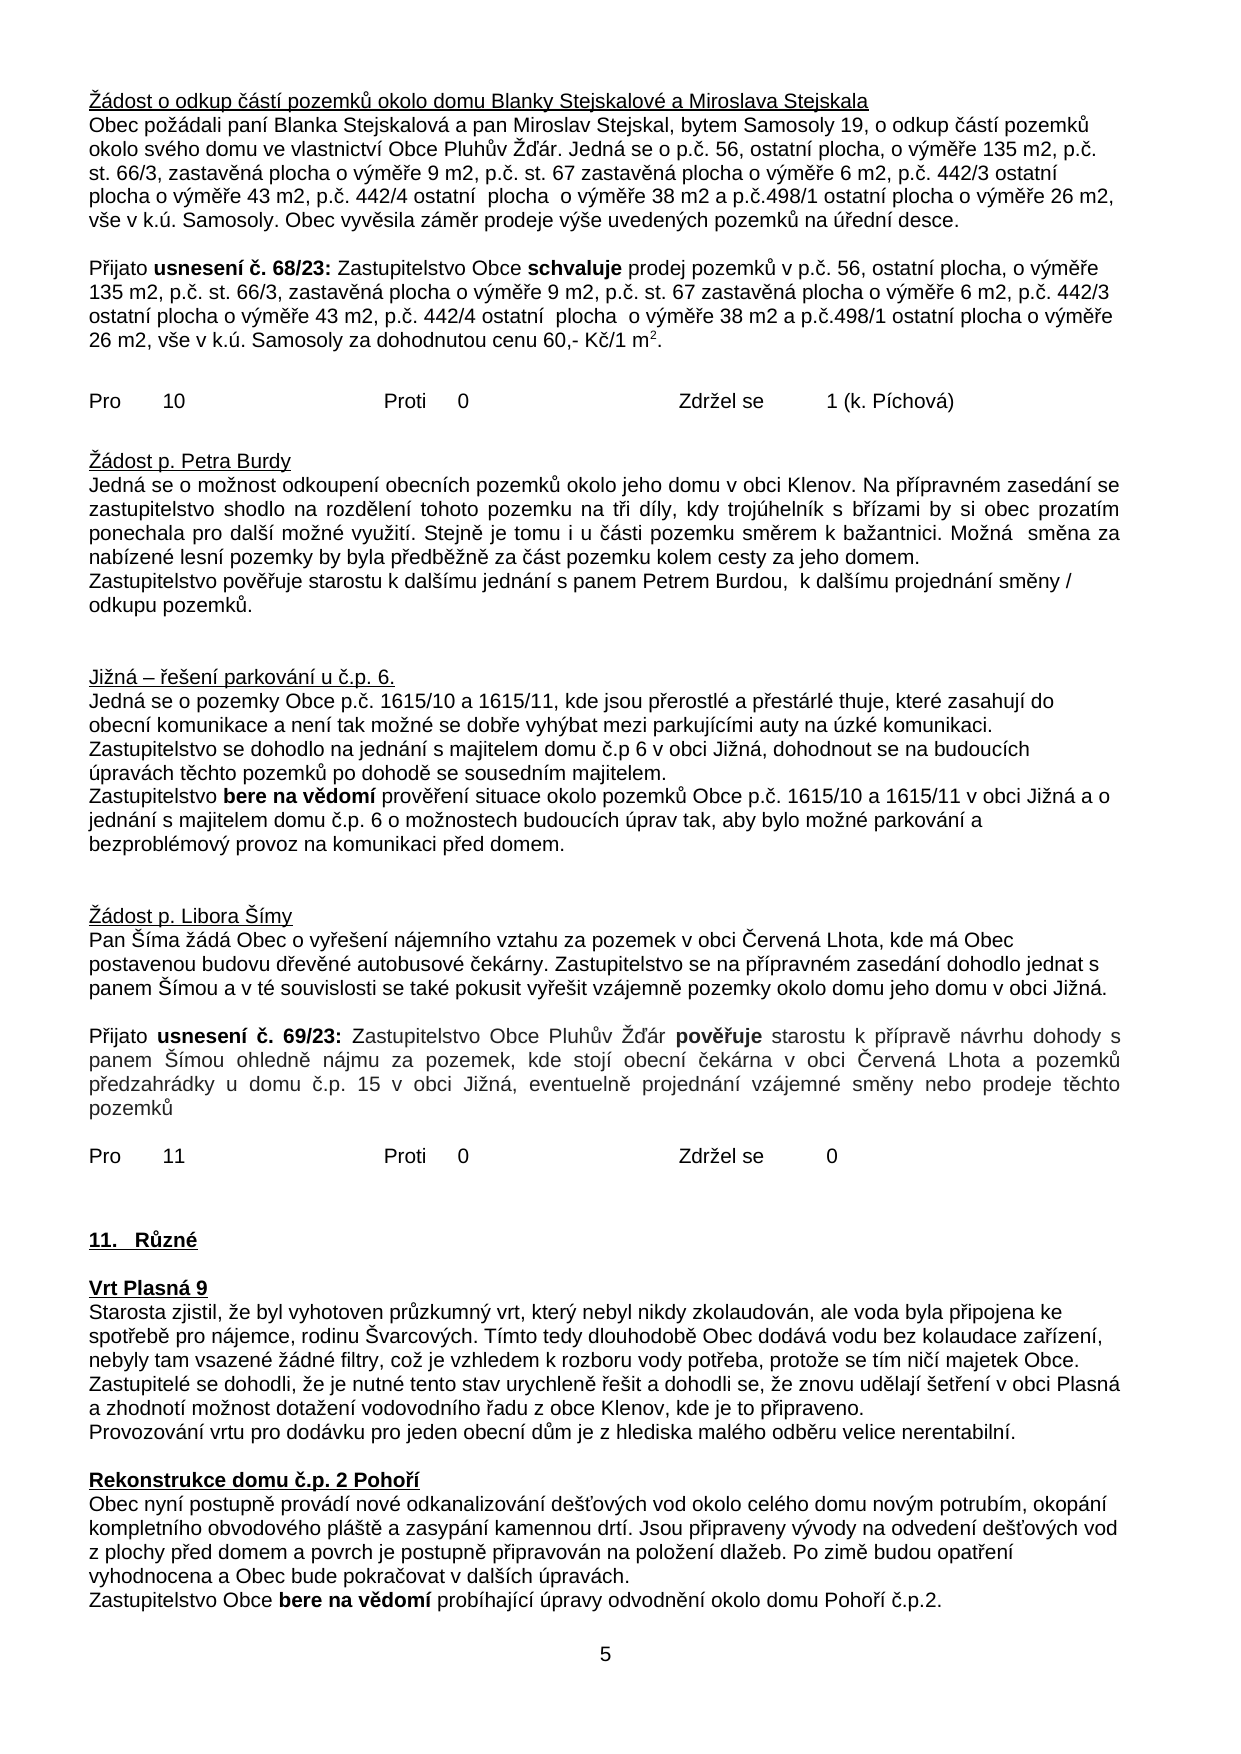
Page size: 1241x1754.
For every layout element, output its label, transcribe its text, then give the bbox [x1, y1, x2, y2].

text Starosta zjistil, že byl vyhotoven průzkumný vrt, který nebyl nikdy zkolaudován, ale voda byla připojena ke spotřebě pro nájemce, rodinu Švarcových. Tímto tedy dlouhodobě Obec dodává vodu bez kolaudace zařízení, nebyly tam vsazené žádné filtry, což je vzhledem k rozboru vody potřeba, protože se tím ničí majetek Obce. Zastupitelé se dohodli, že je nutné tento stav urychleně řešit a dohodli se, že znovu udělají šetření v obci Plasná a zhodnotí možnost dotažení vodovodního řadu z obce Klenov, kde je to připraveno. [88, 1300, 1122, 1420]
text Zastupitelstvo pověřuje starostu k dalšímu jednání s panem Petrem Burdou, k dalšímu projednání směny / odkupu pozemků. [88, 569, 1122, 617]
text Zastupitelstvo bere na vědomí prověření situace okolo pozemků Obce p.č. 1615/10 a 1615/11 v obci Jižná a o jednání s majitelem domu č.p. 6 o možnostech budoucích úprav tak, aby bylo možné parkování a bezproblémový provoz na komunikaci před domem. [88, 784, 1122, 856]
text Žádost o odkup částí pozemků okolo domu Blanky Stejskalové a Miroslava Stejskala [88, 88, 1122, 112]
text Jedná se o možnost odkoupení obecních pozemků okolo jeho domu v obci Klenov. Na přípravném zasedání se zastupitelstvo shodlo na rozdělení tohoto pozemku na tři díly, kdy trojúhelník s břízami by si obec prozatím ponechala pro další možné využití. Stejně je tomu i u části pozemku směrem k bažantnici. Možná směna za nabízené lesní pozemky by byla předběžně za část pozemku kolem cesty za jeho domem. [88, 473, 1122, 569]
text Pro 10 Proti 0 Zdržel se 1 (k. Píchová) [88, 388, 1122, 412]
text Přijato usnesení č. 69/23: Zastupitelstvo Obce Pluhův Žďár pověřuje starostu k přípravě návrhu dohody s panem Šímou ohledně nájmu za pozemek, kde stojí obecní čekárna v obci Červená Lhota a pozemků předzahrádky u domu č.p. 15 v obci Jižná, eventuelně projednání vzájemné směny nebo prodeje těchto pozemků [88, 1024, 1122, 1120]
text Provozování vrtu pro dodávku pro jeden obecní dům je z hlediska malého odběru velice nerentabilní. [88, 1420, 1122, 1444]
text Zastupitelstvo Obce bere na vědomí probíhající úpravy odvodnění okolo domu Pohoří č.p.2. [88, 1587, 1122, 1611]
text Žádost p. Libora Šímy [88, 904, 1122, 928]
text Obec nyní postupně provádí nové odkanalizování dešťových vod okolo celého domu novým potrubím, okopání kompletního obvodového pláště a zasypání kamennou drtí. Jsou připraveny vývody na odvedení dešťových vod z plochy před domem a povrch je postupně připravován na položení dlažeb. Po zimě budou opatření vyhodnocena a Obec bude pokračovat v dalších úpravách. [88, 1492, 1122, 1587]
text Jižná – řešení parkování u č.p. 6. [88, 664, 1122, 688]
text Pan Šíma žádá Obec o vyřešení nájemního vztahu za pozemek v obci Červená Lhota, kde má Obec postavenou budovu dřevěné autobusové čekárny. Zastupitelstvo se na přípravném zasedání dohodlo jednat s panem Šímou a v té souvislosti se také pokusit vyřešit vzájemně pozemky okolo domu jeho domu v obci Jižná. [88, 928, 1122, 1000]
text Přijato usnesení č. 68/23: Zastupitelstvo Obce schvaluje prodej pozemků v p.č. 56, ostatní plocha, o výměře 135 m2, p.č. st. 66/3, zastavěná plocha o výměře 9 m2, p.č. st. 67 zastavěná plocha o výměře 6 m2, p.č. 442/3 ostatní plocha o výměře 43 m2, p.č. 442/4 ostatní plocha o výměře 38 m2 a p.č.498/1 ostatní plocha o výměře 26 m2, vše v k.ú. Samosoly za dohodnutou cenu 60,- Kč/1 m2. [88, 256, 1122, 352]
text 11. Různé [88, 1228, 1122, 1252]
text Žádost p. Petra Burdy [88, 449, 1122, 473]
text Vrt Plasná 9 [88, 1276, 1122, 1300]
text Obec požádali paní Blanka Stejskalová a pan Miroslav Stejskal, bytem Samosoly 19, o odkup částí pozemků okolo svého domu ve vlastnictví Obce Pluhův Žďár. Jedná se o p.č. 56, ostatní plocha, o výměře 135 m2, p.č. st. 66/3, zastavěná plocha o výměře 9 m2, p.č. st. 67 zastavěná plocha o výměře 6 m2, p.č. 442/3 ostatní plocha o výměře 43 m2, p.č. 442/4 ostatní plocha o výměře 38 m2 a p.č.498/1 ostatní plocha o výměře 26 m2, vše v k.ú. Samosoly. Obec vyvěsila záměr prodeje výše uvedených pozemků na úřední desce. [88, 112, 1122, 232]
text Rekonstrukce domu č.p. 2 Pohoří [88, 1468, 1122, 1492]
text Jedná se o pozemky Obce p.č. 1615/10 a 1615/11, kde jsou přerostlé a přestárlé thuje, které zasahují do obecní komunikace a není tak možné se dobře vyhýbat mezi parkujícími auty na úzké komunikaci. Zastupitelstvo se dohodlo na jednání s majitelem domu č.p 6 v obci Jižná, dohodnout se na budoucích úpravách těchto pozemků po dohodě se sousedním majitelem. [88, 688, 1122, 784]
text Pro 11 Proti 0 Zdržel se 0 [88, 1144, 1122, 1168]
